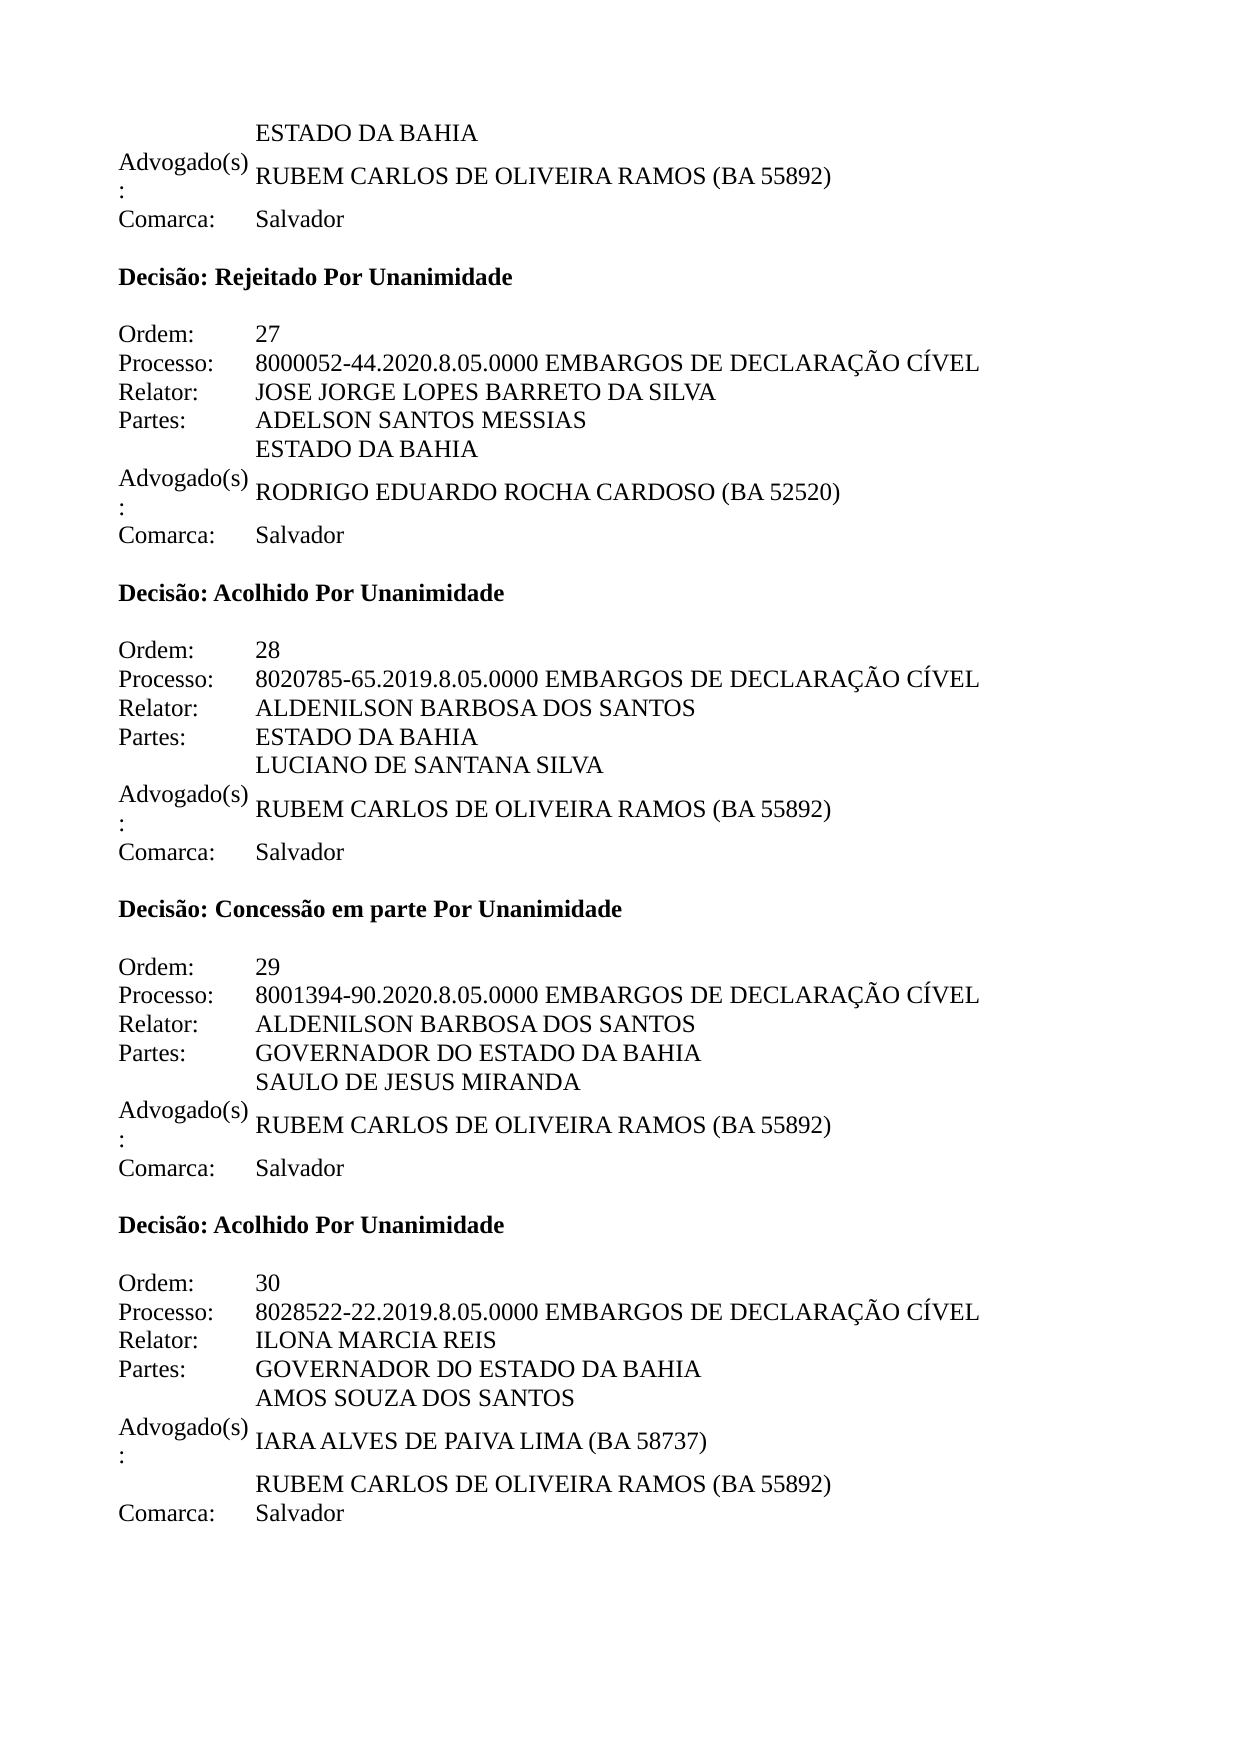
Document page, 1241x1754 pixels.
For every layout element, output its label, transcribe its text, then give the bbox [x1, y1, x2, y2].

table_cell RUBEM CARLOS DE OLIVEIRA RAMOS (BA 55892) [255, 147, 981, 204]
table_cell ESTADO DA BAHIA [255, 434, 981, 463]
table_cell ADELSON SANTOS MESSIAS [255, 406, 981, 434]
table_cell [118, 751, 255, 779]
table_cell 8000052-44.2020.8.05.0000 EMBARGOS DE DECLARAÇÃO CÍVEL [255, 348, 981, 377]
table_cell Advogado(s): [118, 147, 255, 204]
table_header Ordem: [118, 636, 255, 664]
table_cell Relator: [118, 1009, 255, 1038]
table_cell Salvador [255, 837, 981, 866]
table_header 27 [255, 319, 981, 348]
table_header Ordem: [118, 319, 255, 348]
table_cell [118, 118, 255, 147]
table_cell Advogado(s): [118, 1096, 255, 1153]
table_cell [118, 1469, 255, 1498]
table_header Ordem: [118, 1268, 255, 1297]
table_cell RODRIGO EDUARDO ROCHA CARDOSO (BA 52520) [255, 463, 981, 521]
table_cell Advogado(s): [118, 1412, 255, 1469]
table_cell Comarca: [118, 204, 255, 233]
table_cell RUBEM CARLOS DE OLIVEIRA RAMOS (BA 55892) [255, 1096, 981, 1153]
table_cell [118, 1383, 255, 1412]
table_cell Comarca: [118, 521, 255, 549]
table_cell Advogado(s): [118, 779, 255, 837]
text Decisão: Acolhido Por Unanimidade [118, 578, 1122, 607]
table_cell GOVERNADOR DO ESTADO DA BAHIA [255, 1354, 981, 1383]
text Decisão: Acolhido Por Unanimidade [118, 1211, 1122, 1239]
table_cell ALDENILSON BARBOSA DOS SANTOS [255, 1009, 981, 1038]
table_cell Relator: [118, 1326, 255, 1354]
text Decisão: Concessão em parte Por Unanimidade [118, 894, 1122, 923]
table_cell [118, 434, 255, 463]
table_cell ILONA MARCIA REIS [255, 1326, 981, 1354]
table_cell LUCIANO DE SANTANA SILVA [255, 751, 981, 779]
text Decisão: Rejeitado Por Unanimidade [118, 262, 1122, 291]
table_cell Advogado(s): [118, 463, 255, 521]
table_cell Processo: [118, 981, 255, 1009]
table_cell Processo: [118, 348, 255, 377]
table_header 30 [255, 1268, 981, 1297]
table_cell Processo: [118, 1297, 255, 1326]
table_cell JOSE JORGE LOPES BARRETO DA SILVA [255, 377, 981, 406]
table_cell SAULO DE JESUS MIRANDA [255, 1067, 981, 1096]
table_cell Partes: [118, 406, 255, 434]
table_cell Partes: [118, 722, 255, 751]
table_cell ESTADO DA BAHIA [255, 118, 981, 147]
table_cell 8028522-22.2019.8.05.0000 EMBARGOS DE DECLARAÇÃO CÍVEL [255, 1297, 981, 1326]
table_cell ALDENILSON BARBOSA DOS SANTOS [255, 693, 981, 722]
table_cell Salvador [255, 1498, 981, 1527]
table_cell Partes: [118, 1354, 255, 1383]
table_cell [118, 1067, 255, 1096]
table_cell 8001394-90.2020.8.05.0000 EMBARGOS DE DECLARAÇÃO CÍVEL [255, 981, 981, 1009]
table_cell Salvador [255, 204, 981, 233]
table_cell Relator: [118, 377, 255, 406]
table_cell Salvador [255, 521, 981, 549]
table_cell RUBEM CARLOS DE OLIVEIRA RAMOS (BA 55892) [255, 1469, 981, 1498]
table_cell Comarca: [118, 1153, 255, 1182]
table_cell RUBEM CARLOS DE OLIVEIRA RAMOS (BA 55892) [255, 779, 981, 837]
table_cell Comarca: [118, 1498, 255, 1527]
table_cell Processo: [118, 664, 255, 693]
table_cell AMOS SOUZA DOS SANTOS [255, 1383, 981, 1412]
table_header Ordem: [118, 952, 255, 981]
table_header 29 [255, 952, 981, 981]
table_cell ESTADO DA BAHIA [255, 722, 981, 751]
table_header 28 [255, 636, 981, 664]
table_cell Comarca: [118, 837, 255, 866]
table_cell Relator: [118, 693, 255, 722]
table_cell IARA ALVES DE PAIVA LIMA (BA 58737) [255, 1412, 981, 1469]
table_cell 8020785-65.2019.8.05.0000 EMBARGOS DE DECLARAÇÃO CÍVEL [255, 664, 981, 693]
table_cell Partes: [118, 1038, 255, 1067]
table_cell Salvador [255, 1153, 981, 1182]
table_cell GOVERNADOR DO ESTADO DA BAHIA [255, 1038, 981, 1067]
